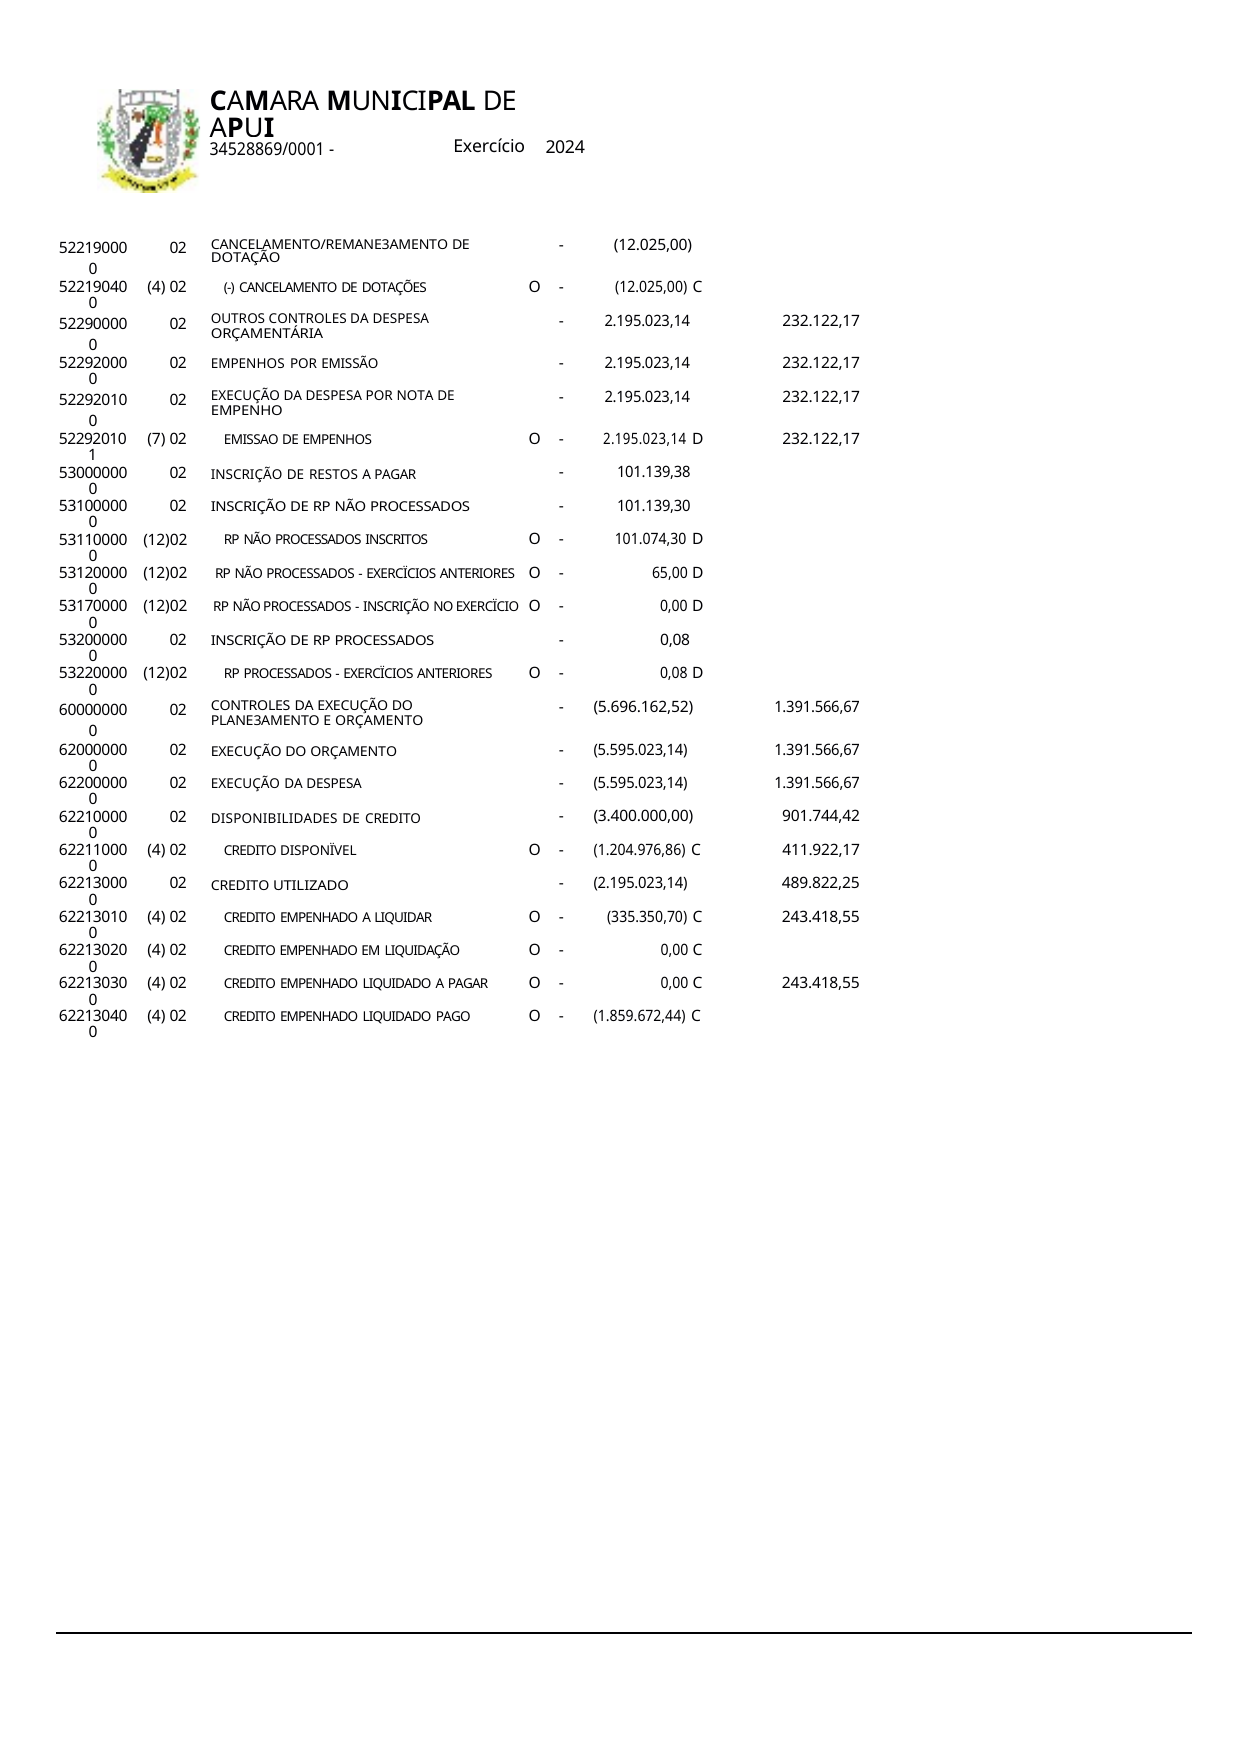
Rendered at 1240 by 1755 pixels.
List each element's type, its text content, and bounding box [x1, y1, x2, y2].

table_cell - [548, 875, 578, 909]
table_cell - [548, 808, 578, 842]
table_cell 622130300 [55, 975, 137, 1008]
table_cell CREDITO DISPONÏVEL O [199, 842, 548, 875]
table_cell - [548, 598, 578, 632]
table_cell 2.985,15 [739, 942, 803, 975]
table_cell 600000000 [55, 698, 137, 741]
table_cell 0,00 C [578, 942, 739, 975]
table_cell CREDITO EMPENHADO LIQUIDADO A PAGAR O [199, 975, 548, 1008]
table_cell - [548, 975, 578, 1008]
table_cell (12.025,00) C [578, 279, 739, 312]
table_cell - [548, 431, 578, 464]
table_cell 622130100 [55, 909, 137, 942]
table_cell 522190400 [55, 279, 137, 312]
table_cell 0,08 [578, 632, 739, 664]
table_cell CREDITO EMPENHADO EM LIQUIDAÇÃO O [199, 942, 548, 975]
table_cell RP NÃO PROCESSADOS - EXERCÏCIOS ANTERIORES O [199, 565, 548, 598]
table_cell - [548, 741, 578, 775]
table_cell 2.195.023,14 [578, 355, 739, 388]
table_cell INSCRIÇÃO DE RP PROCESSADOS [199, 632, 548, 664]
table_cell (4) 02 [138, 942, 199, 975]
table_cell (4) 02 [138, 842, 199, 875]
table_cell 2.195.023,14 [578, 388, 739, 431]
table_cell 232.122,17 [739, 312, 803, 355]
table_cell 0,00 [739, 1008, 803, 1041]
table_cell (12)02 [138, 531, 199, 565]
table_cell - [548, 665, 578, 698]
table_cell RP NÃO PROCESSADOS INSCRITOS O [199, 531, 548, 565]
table_cell 622130400 [55, 1008, 137, 1041]
table_cell (12.025,00) [578, 236, 739, 279]
table_cell - [548, 698, 578, 741]
table_cell 0,00 [739, 279, 803, 312]
table_cell CREDITO UTILIZADO [199, 875, 548, 909]
table_cell 232.122,17 [739, 431, 803, 464]
table_cell CONTROLES DA EXECUÇÃO DO PLANE3AMENTO E ORÇAMENTO [199, 698, 548, 741]
table_cell - [548, 909, 578, 942]
table_cell 0,00 C [578, 975, 739, 1008]
table_cell 02 [138, 698, 199, 741]
table_cell 02 [138, 875, 199, 909]
table_cell 243.418,55 [739, 975, 803, 1008]
table_cell 531700000 [55, 598, 137, 632]
table_cell (2.195.023,14) [578, 875, 739, 909]
table_cell 0,00 [739, 565, 803, 598]
table_cell 622000000 [55, 775, 137, 808]
table_cell (335.350,70) C [578, 909, 739, 942]
table_cell 02 [138, 464, 199, 498]
table_cell - [548, 775, 578, 808]
table_cell CREDITO EMPENHADO LIQUIDADO PAGO O [199, 1008, 548, 1041]
table_cell (-) CANCELAMENTO DE DOTAÇÕES O [199, 279, 548, 312]
table_cell CANCELAMENTO/REMANE3AMENTO DE DOTAÇÃO [199, 236, 548, 279]
table_cell 531100000 [55, 531, 137, 565]
table_cell 02 [138, 388, 199, 431]
table_cell 101.139,38 [578, 464, 739, 498]
table_cell 0,08 D [578, 665, 739, 698]
table_cell - [548, 279, 578, 312]
table_cell - [548, 236, 578, 279]
table_cell (5.696.162,52) [578, 698, 739, 741]
table_cell 02 [138, 355, 199, 388]
table_cell 1.391.566,67 [739, 698, 803, 741]
table_cell 0,00 [739, 498, 803, 531]
table_cell (1.204.976,86) C [578, 842, 739, 875]
table_cell 622110000 [55, 842, 137, 875]
table_cell EXECUÇÃO DA DESPESA POR NOTA DE EMPENHO [199, 388, 548, 431]
table_cell (4) 02 [138, 975, 199, 1008]
table_cell 522900000 [55, 312, 137, 355]
table_cell (4) 02 [138, 909, 199, 942]
table_cell RP PROCESSADOS - EXERCÏCIOS ANTERIORES O [199, 665, 548, 698]
table_cell 02 [138, 312, 199, 355]
table_cell EXECUÇÃO DA DESPESA [199, 775, 548, 808]
table_cell - [548, 464, 578, 498]
table_cell 622130000 [55, 875, 137, 909]
table_cell 522920101 [55, 431, 137, 464]
table_cell 02 [138, 775, 199, 808]
table_cell - [548, 942, 578, 975]
table_cell - [548, 355, 578, 388]
table_cell 530000000 [55, 464, 137, 498]
table_cell INSCRIÇÃO DE RESTOS A PAGAR [199, 464, 548, 498]
table_cell 532200000 [55, 665, 137, 698]
table_cell 02 [138, 632, 199, 664]
table_cell 0,00 [739, 464, 803, 498]
table_cell (4) 02 [138, 279, 199, 312]
table_cell 0,00 D [578, 598, 739, 632]
table_cell - [548, 565, 578, 598]
table_cell 02 [138, 498, 199, 531]
table_cell - [548, 498, 578, 531]
table_cell EMISSAO DE EMPENHOS O [199, 431, 548, 464]
table_cell (12)02 [138, 665, 199, 698]
table_cell (5.595.023,14) [578, 741, 739, 775]
table_cell 65,00 D [578, 565, 739, 598]
table_cell (1.859.672,44) C [578, 1008, 739, 1041]
table_cell 0,00 [739, 531, 803, 565]
table_cell 522920000 [55, 355, 137, 388]
table_cell 531000000 [55, 498, 137, 531]
table_cell - [548, 632, 578, 664]
table_cell 101.139,30 [578, 498, 739, 531]
table_cell (12)02 [138, 598, 199, 632]
table_cell DISPONIBILIDADES DE CREDITO [199, 808, 548, 842]
table_cell 531200000 [55, 565, 137, 598]
table_cell CREDITO EMPENHADO A LIQUIDAR O [199, 909, 548, 942]
table_cell 02 [138, 741, 199, 775]
table_cell 02 [138, 808, 199, 842]
table_cell INSCRIÇÃO DE RP NÃO PROCESSADOS [199, 498, 548, 531]
table_cell 532000000 [55, 632, 137, 664]
table_cell 620000000 [55, 741, 137, 775]
table_cell EMPENHOS POR EMISSÃO [199, 355, 548, 388]
table_cell 411.922,17 [739, 842, 803, 875]
table_cell 243.418,55 [739, 909, 803, 942]
table_cell EXECUÇÃO DO ORÇAMENTO [199, 741, 548, 775]
table_cell 2.195.023,14 [578, 312, 739, 355]
table_cell 0,00 [739, 632, 803, 664]
table_cell 232.122,17 [739, 388, 803, 431]
table_cell 0,00 [739, 598, 803, 632]
table_cell (12)02 [138, 565, 199, 598]
table_cell 489.822,25 [739, 875, 803, 909]
table_cell (5.595.023,14) [578, 775, 739, 808]
table_cell 622130200 [55, 942, 137, 975]
table_cell 02 [138, 236, 199, 279]
table_cell (3.400.000,00) [578, 808, 739, 842]
table_cell - [548, 842, 578, 875]
table_cell 101.074,30 D [578, 531, 739, 565]
table_cell (7) 02 [138, 431, 199, 464]
table_cell RP NÃO PROCESSADOS - INSCRIÇÃO NO EXERCÏCIO O [199, 598, 548, 632]
table_cell 0,00 [739, 236, 803, 279]
table_cell - [548, 1008, 578, 1041]
table_cell 0,00 [739, 665, 803, 698]
table_cell 522190000 [55, 236, 137, 279]
table_cell 1.391.566,67 [739, 741, 803, 775]
table_cell OUTROS CONTROLES DA DESPESA ORÇAMENTÁRIA [199, 312, 548, 355]
table_cell 622100000 [55, 808, 137, 842]
table_cell - [548, 388, 578, 431]
table_cell 2.195.023,14 D [578, 431, 739, 464]
table_cell 522920100 [55, 388, 137, 431]
table_cell (4) 02 [138, 1008, 199, 1041]
table_cell - [548, 531, 578, 565]
table_cell 901.744,42 [739, 808, 803, 842]
table_cell 232.122,17 [739, 355, 803, 388]
table_cell - [548, 312, 578, 355]
table_cell 1.391.566,67 [739, 775, 803, 808]
